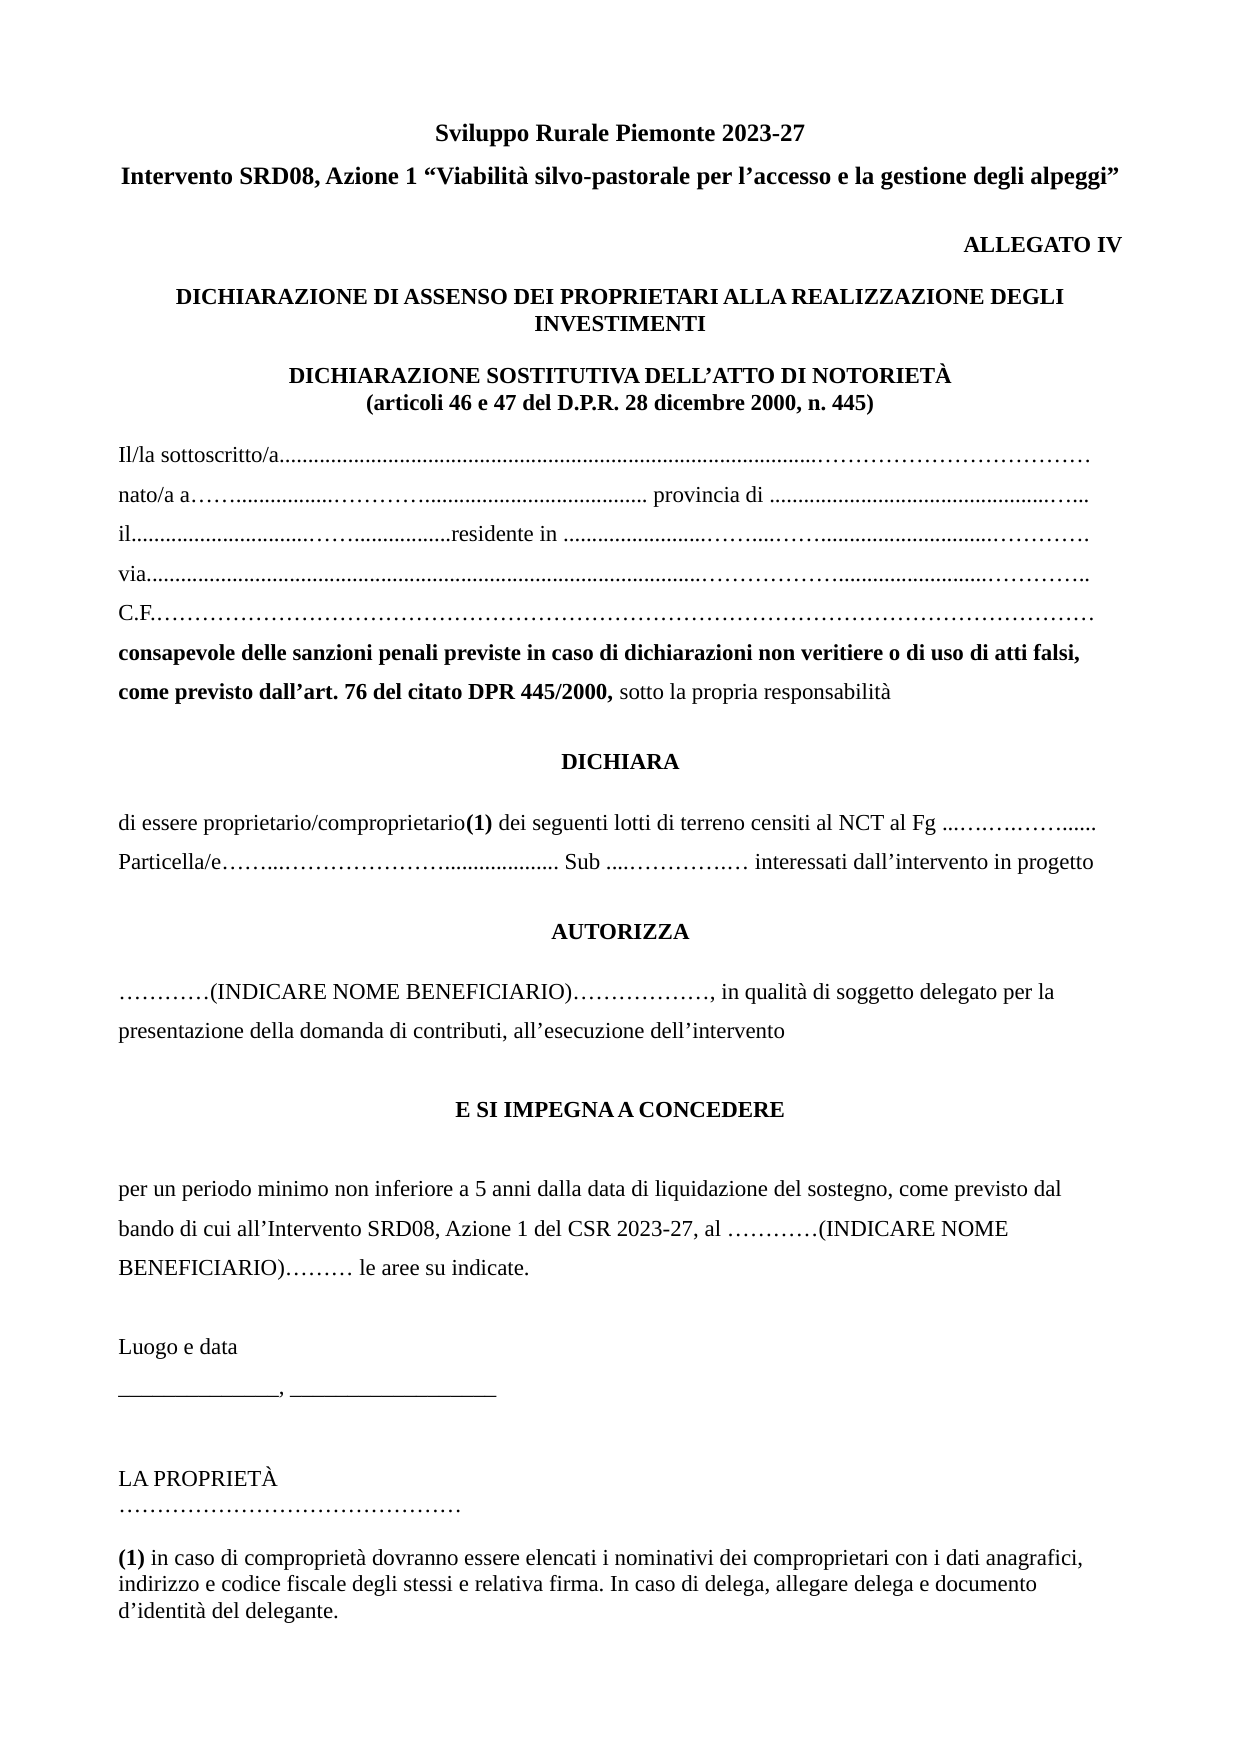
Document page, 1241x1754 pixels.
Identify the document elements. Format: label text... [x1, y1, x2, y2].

text Luogo e data [118, 1333, 1122, 1360]
text AUTORIZZA [118, 918, 1122, 944]
text per un periodo minimo non inferiore a 5 anni dalla data di liquidazione del sostegno, come previsto dal bando di cui all’Intervento SRD08, Azione 1 del CSR 2023-27, al …………(INDICARE NOME BENEFICIARIO)……… le aree su indicate. [118, 1176, 1122, 1281]
text nato/a a…….................…………....................................... provincia di .................................................…... [118, 481, 1122, 507]
text di essere proprietario/comproprietario(1) dei seguenti lotti di terreno censiti al NCT al Fg ...….….……...... [118, 808, 1122, 835]
text ……………………………………… [118, 1491, 1122, 1518]
text LA PROPRIETÀ [118, 1465, 1122, 1491]
text il...............................…….................residente in .........................……....……..............................…………. [118, 521, 1122, 547]
text ALLEGATO IV [118, 231, 1122, 257]
text Il/la sottoscritto/a..............................................................................................……………………………… [118, 442, 1122, 468]
text E SI IMPEGNA A CONCEDERE [118, 1097, 1122, 1123]
text …………(INDICARE NOME BENEFICIARIO)………………, in qualità di soggetto delegato per la presentazione della domanda di contributi, all’esecuzione dell’intervento [118, 978, 1122, 1044]
text ______________, __________________ [118, 1373, 1122, 1399]
text Intervento SRD08, Azione 1 “Viabilità silvo-pastorale per l’accesso e la gestione degli alpeggi” [118, 161, 1122, 190]
text via.................................................................................................………………..........................………….. [118, 560, 1122, 586]
text (articoli 46 e 47 del D.P.R. 28 dicembre 2000, n. 445) [118, 389, 1122, 415]
text Particella/e……...………………….................... Sub ....………….… interessati dall’intervento in progetto [118, 848, 1122, 874]
text consapevole delle sanzioni penali previste in caso di dichiarazioni non veritiere o di uso di atti falsi, come previsto dall’art. 76 del citato DPR 445/2000, sotto la propria responsabilità [118, 639, 1122, 705]
text DICHIARAZIONE DI ASSENSO DEI PROPRIETARI ALLA REALIZZAZIONE DEGLI INVESTIMENTI [118, 283, 1122, 336]
text C.F.…………………………………………………………………………………………………………… [118, 599, 1122, 626]
text DICHIARAZIONE SOSTITUTIVA DELL’ATTO DI NOTORIETÀ [118, 362, 1122, 389]
text DICHIARA [118, 748, 1122, 774]
text Sviluppo Rurale Piemonte 2023-27 [118, 118, 1122, 147]
text (1) in caso di comproprietà dovranno essere elencati i nominativi dei comproprietari con i dati anagrafici, indirizzo e codice fiscale degli stessi e relativa firma. In caso di delega, allegare delega e documento d’identità del delegante. [118, 1544, 1122, 1623]
